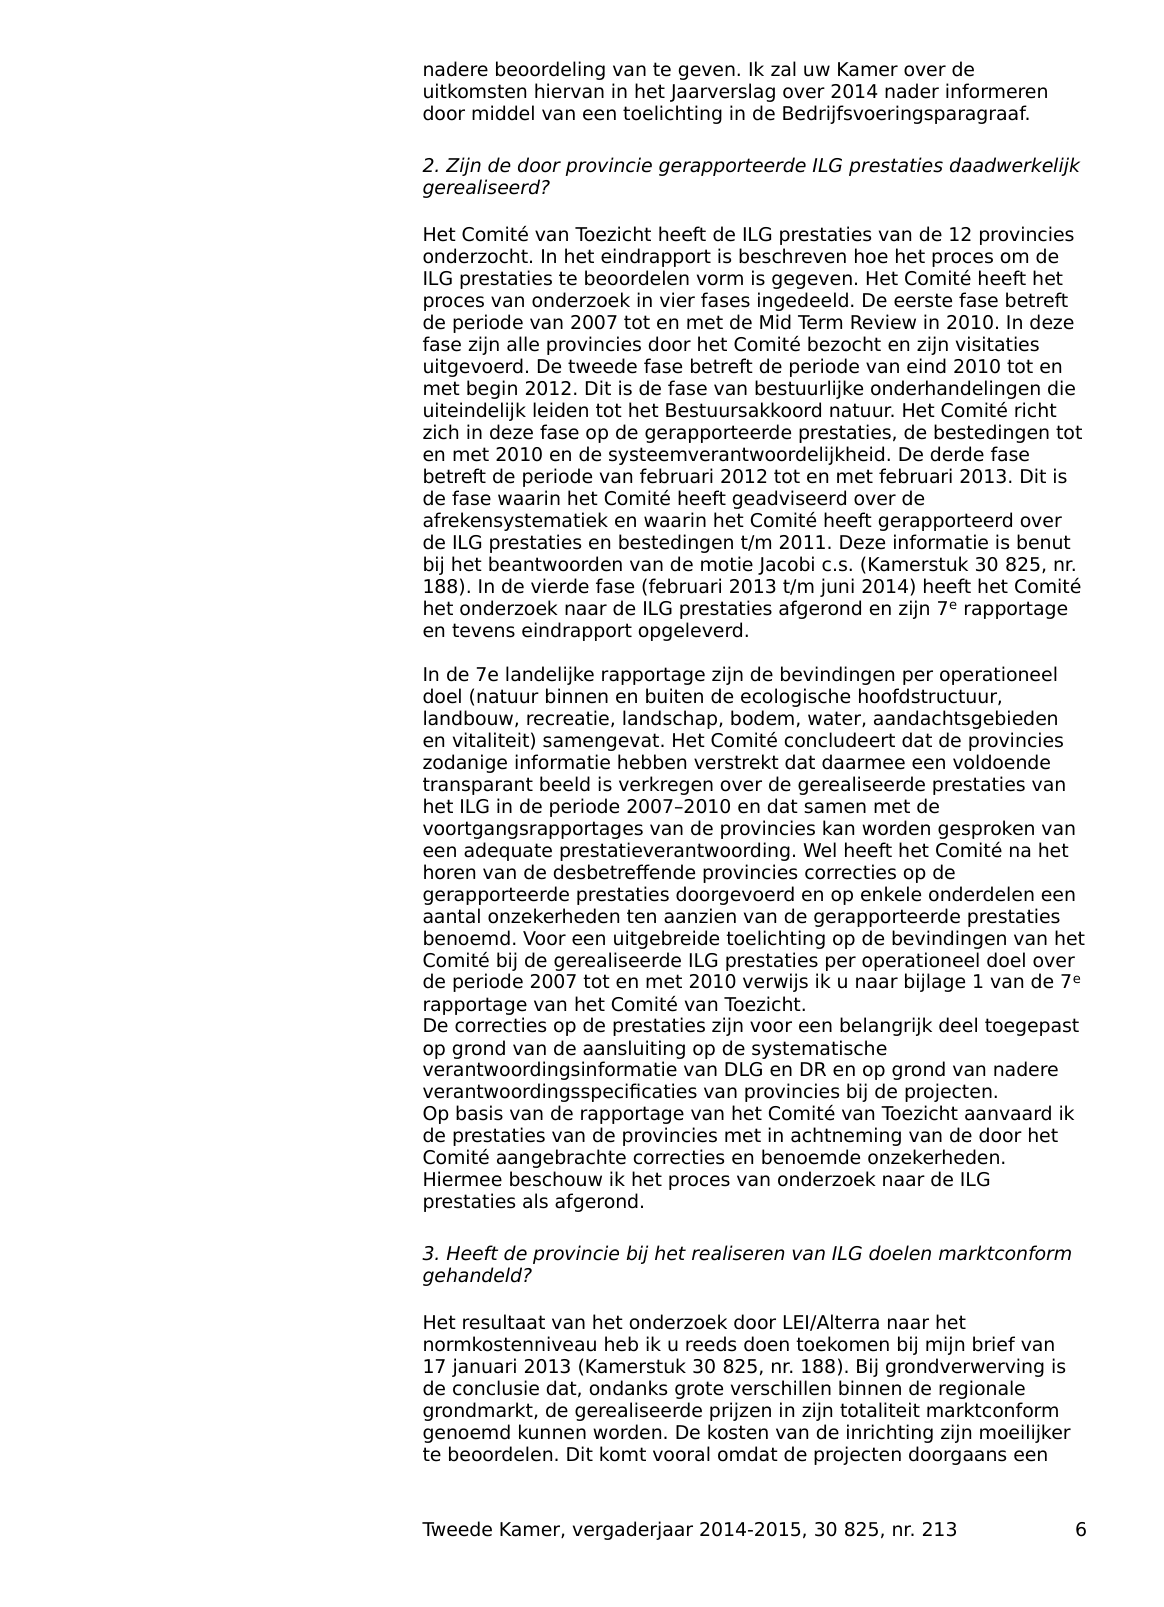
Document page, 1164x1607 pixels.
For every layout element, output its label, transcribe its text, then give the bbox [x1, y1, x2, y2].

text nadere beoordeling van te geven. Ik zal uw Kamer over de uitkomsten hiervan in het Jaarverslag over 2014 nader informeren door middel van een toelichting in de Bedrijfsvoeringsparagraaf. [422, 59, 1087, 125]
text De correcties op de prestaties zijn voor een belangrijk deel toegepast op grond van de aansluiting op de systematische verantwoordingsinformatie van DLG en DR en op grond van nadere verantwoordingsspecificaties van provincies bij de projecten. [422, 1015, 1087, 1103]
text Het resultaat van het onderzoek door LEI/Alterra naar het normkostenniveau heb ik u reeds doen toekomen bij mijn brief van 17 januari 2013 (Kamerstuk 30 825, nr. 188). Bij grondverwerving is de conclusie dat, ondanks grote verschillen binnen de regionale grondmarkt, de gerealiseerde prijzen in zijn totaliteit marktconform genoemd kunnen worden. De kosten van de inrichting zijn moeilijker te beoordelen. Dit komt vooral omdat de projecten doorgaans een [422, 1312, 1087, 1466]
subtitle 2. Zijn de door provincie gerapporteerde ILG prestaties daadwerkelijk gerealiseerd? [422, 155, 1087, 199]
subtitle 3. Heeft de provincie bij het realiseren van ILG doelen marktconform gehandeld? [422, 1243, 1087, 1287]
text Het Comité van Toezicht heeft de ILG prestaties van de 12 provincies onderzocht. In het eindrapport is beschreven hoe het proces om de ILG prestaties te beoordelen vorm is gegeven. Het Comité heeft het proces van onderzoek in vier fases ingedeeld. De eerste fase betreft de periode van 2007 tot en met de Mid Term Review in 2010. In deze fase zijn alle provincies door het Comité bezocht en zijn visitaties uitgevoerd. De tweede fase betreft de periode van eind 2010 tot en met begin 2012. Dit is de fase van bestuurlijke onderhandelingen die uiteindelijk leiden tot het Bestuursakkoord natuur. Het Comité richt zich in deze fase op de gerapporteerde prestaties, de bestedingen tot en met 2010 en de systeemverantwoordelijkheid. De derde fase betreft de periode van februari 2012 tot en met februari 2013. Dit is de fase waarin het Comité heeft geadviseerd over de afrekensystematiek en waarin het Comité heeft gerapporteerd over de ILG prestaties en bestedingen t/m 2011. Deze informatie is benut bij het beantwoorden van de motie Jacobi c.s. (Kamerstuk 30 825, nr. 188). In de vierde fase (februari 2013 t/m juni 2014) heeft het Comité het onderzoek naar de ILG prestaties afgerond en zijn 7e rapportage en tevens eindrapport opgeleverd. [422, 224, 1087, 642]
text In de 7e landelijke rapportage zijn de bevindingen per operationeel doel (natuur binnen en buiten de ecologische hoofdstructuur, landbouw, recreatie, landschap, bodem, water, aandachtsgebieden en vitaliteit) samengevat. Het Comité concludeert dat de provincies zodanige informatie hebben verstrekt dat daarmee een voldoende transparant beeld is verkregen over de gerealiseerde prestaties van het ILG in de periode 2007–2010 en dat samen met de voortgangsrapportages van de provincies kan worden gesproken van een adequate prestatieverantwoording. Wel heeft het Comité na het horen van de desbetreffende provincies correcties op de gerapporteerde prestaties doorgevoerd en op enkele onderdelen een aantal onzekerheden ten aanzien van de gerapporteerde prestaties benoemd. Voor een uitgebreide toelichting op de bevindingen van het Comité bij de gerealiseerde ILG prestaties per operationeel doel over de periode 2007 tot en met 2010 verwijs ik u naar bijlage 1 van de 7e rapportage van het Comité van Toezicht. [422, 664, 1087, 1015]
text Op basis van de rapportage van het Comité van Toezicht aanvaard ik de prestaties van de provincies met in achtneming van de door het Comité aangebrachte correcties en benoemde onzekerheden. Hiermee beschouw ik het proces van onderzoek naar de ILG prestaties als afgerond. [422, 1103, 1087, 1213]
